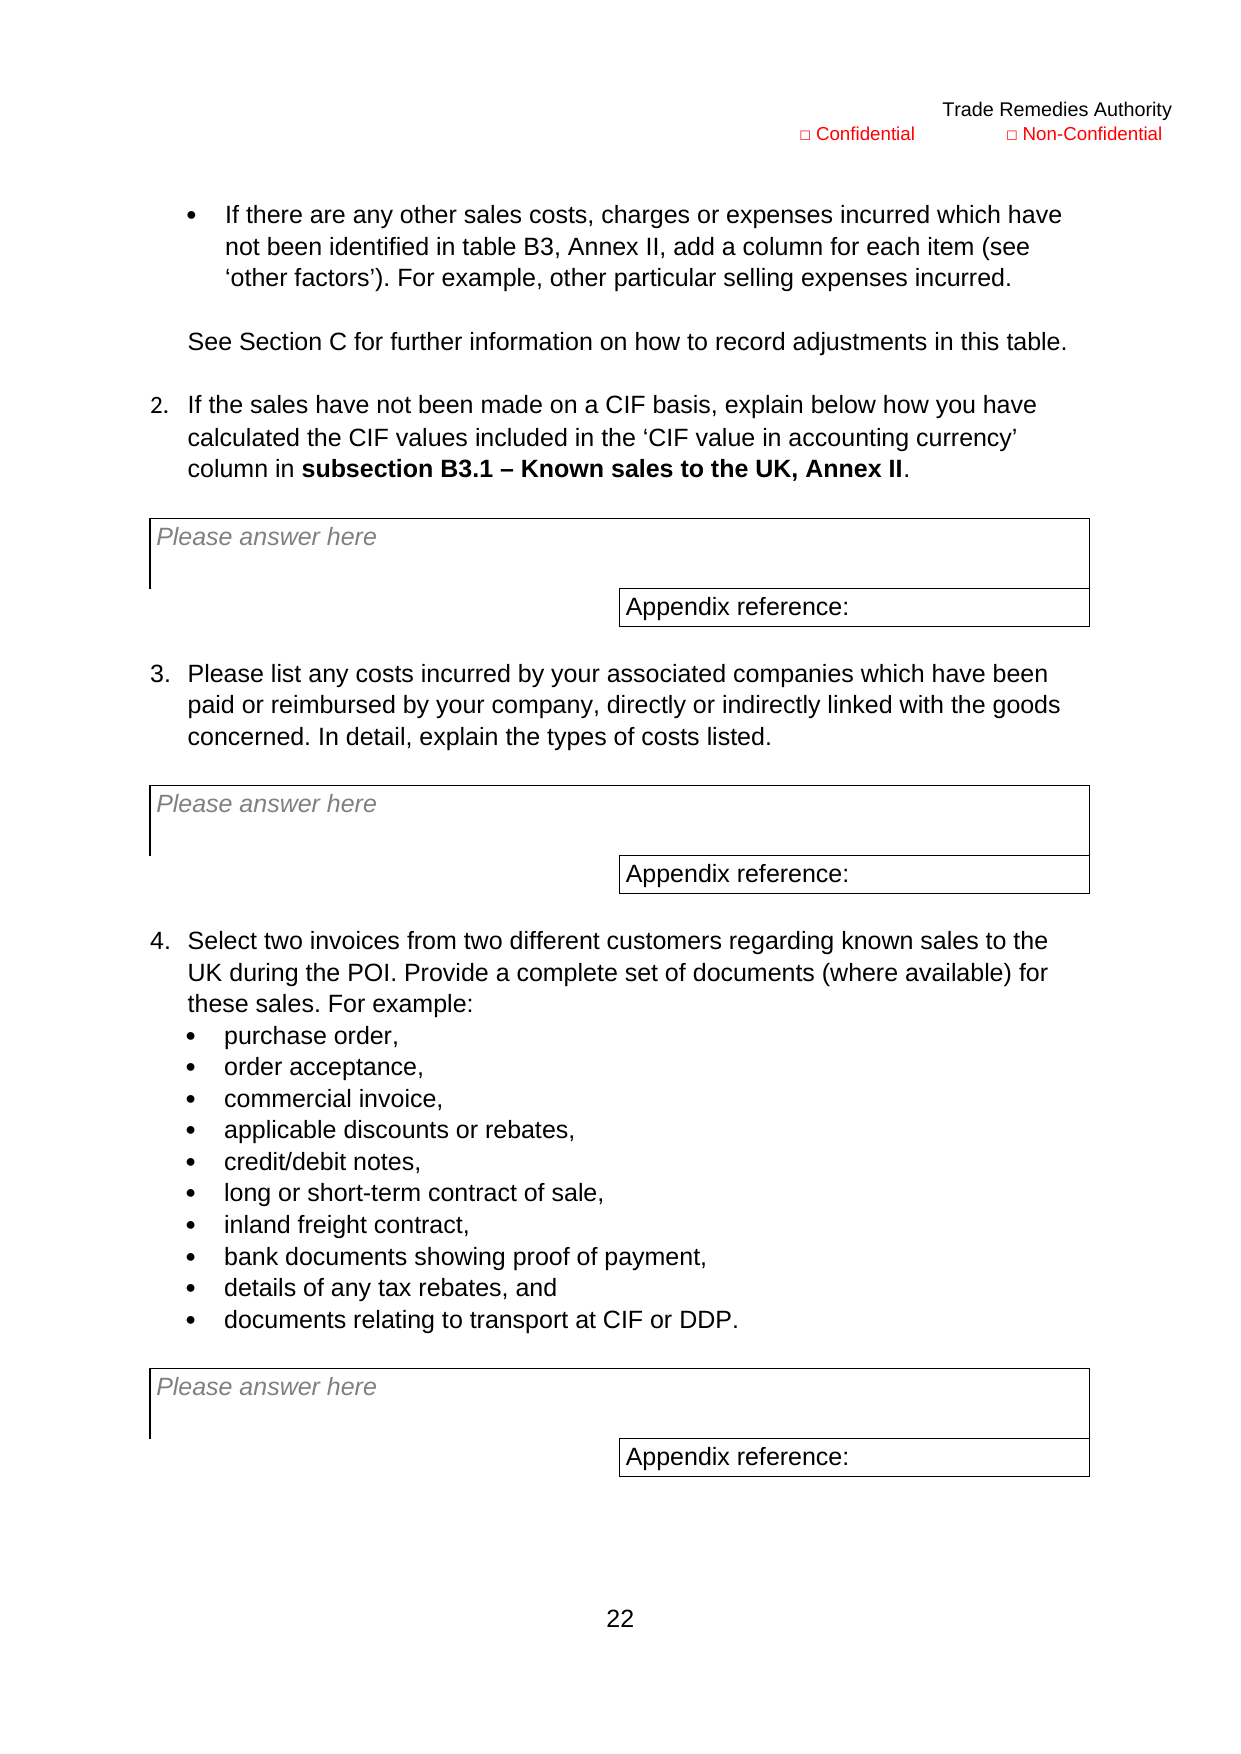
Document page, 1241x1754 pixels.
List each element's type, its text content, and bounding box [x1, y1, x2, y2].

list See Section C for further information on how to record adjustments in this table. [187, 326, 1090, 355]
list If the sales have not been made on a CIF basis, explain below how you have calculated the CIF values included in the ‘CIF value in accounting currency’ column in subsection B3.1 – Known sales to the UK, Annex II. [150, 389, 1090, 483]
list details of any tax rebates, and [187, 1273, 1090, 1302]
list order acceptance, [187, 1052, 1090, 1081]
table_cell [150, 856, 619, 893]
table_cell [150, 589, 619, 626]
list Select two invoices from two different customers regarding known sales to the UK during the POI. Provide a complete set of documents (where available) for these sales. For example: [150, 926, 1090, 1018]
list documents relating to transport at CIF or DDP. [187, 1305, 1090, 1333]
table_cell Appendix reference: [620, 856, 1089, 893]
table_header Please answer here [151, 1369, 1089, 1438]
table_cell [150, 1439, 619, 1476]
list bank documents showing proof of payment, [187, 1242, 1090, 1270]
list inland freight contract, [187, 1210, 1090, 1239]
table_header Please answer here [151, 519, 1089, 588]
list Please list any costs incurred by your associated companies which have been paid or reimbursed by your company, directly or indirectly linked with the goods concerned. In detail, explain the types of costs listed. [150, 659, 1090, 751]
list applicable discounts or rebates, [187, 1115, 1090, 1144]
list long or short-term contract of sale, [187, 1178, 1090, 1207]
list credit/debit notes, [187, 1147, 1090, 1176]
table_cell Appendix reference: [620, 1439, 1089, 1476]
list commercial invoice, [187, 1084, 1090, 1112]
list purchase order, [187, 1021, 1090, 1049]
table_header Please answer here [151, 786, 1089, 855]
table_cell Appendix reference: [620, 589, 1089, 626]
list If there are any other sales costs, charges or expenses incurred which have not been identified in table B3, Annex II, add a column for each item (see ‘other factors’). For example, other particular selling expenses incurred. [187, 200, 1090, 292]
